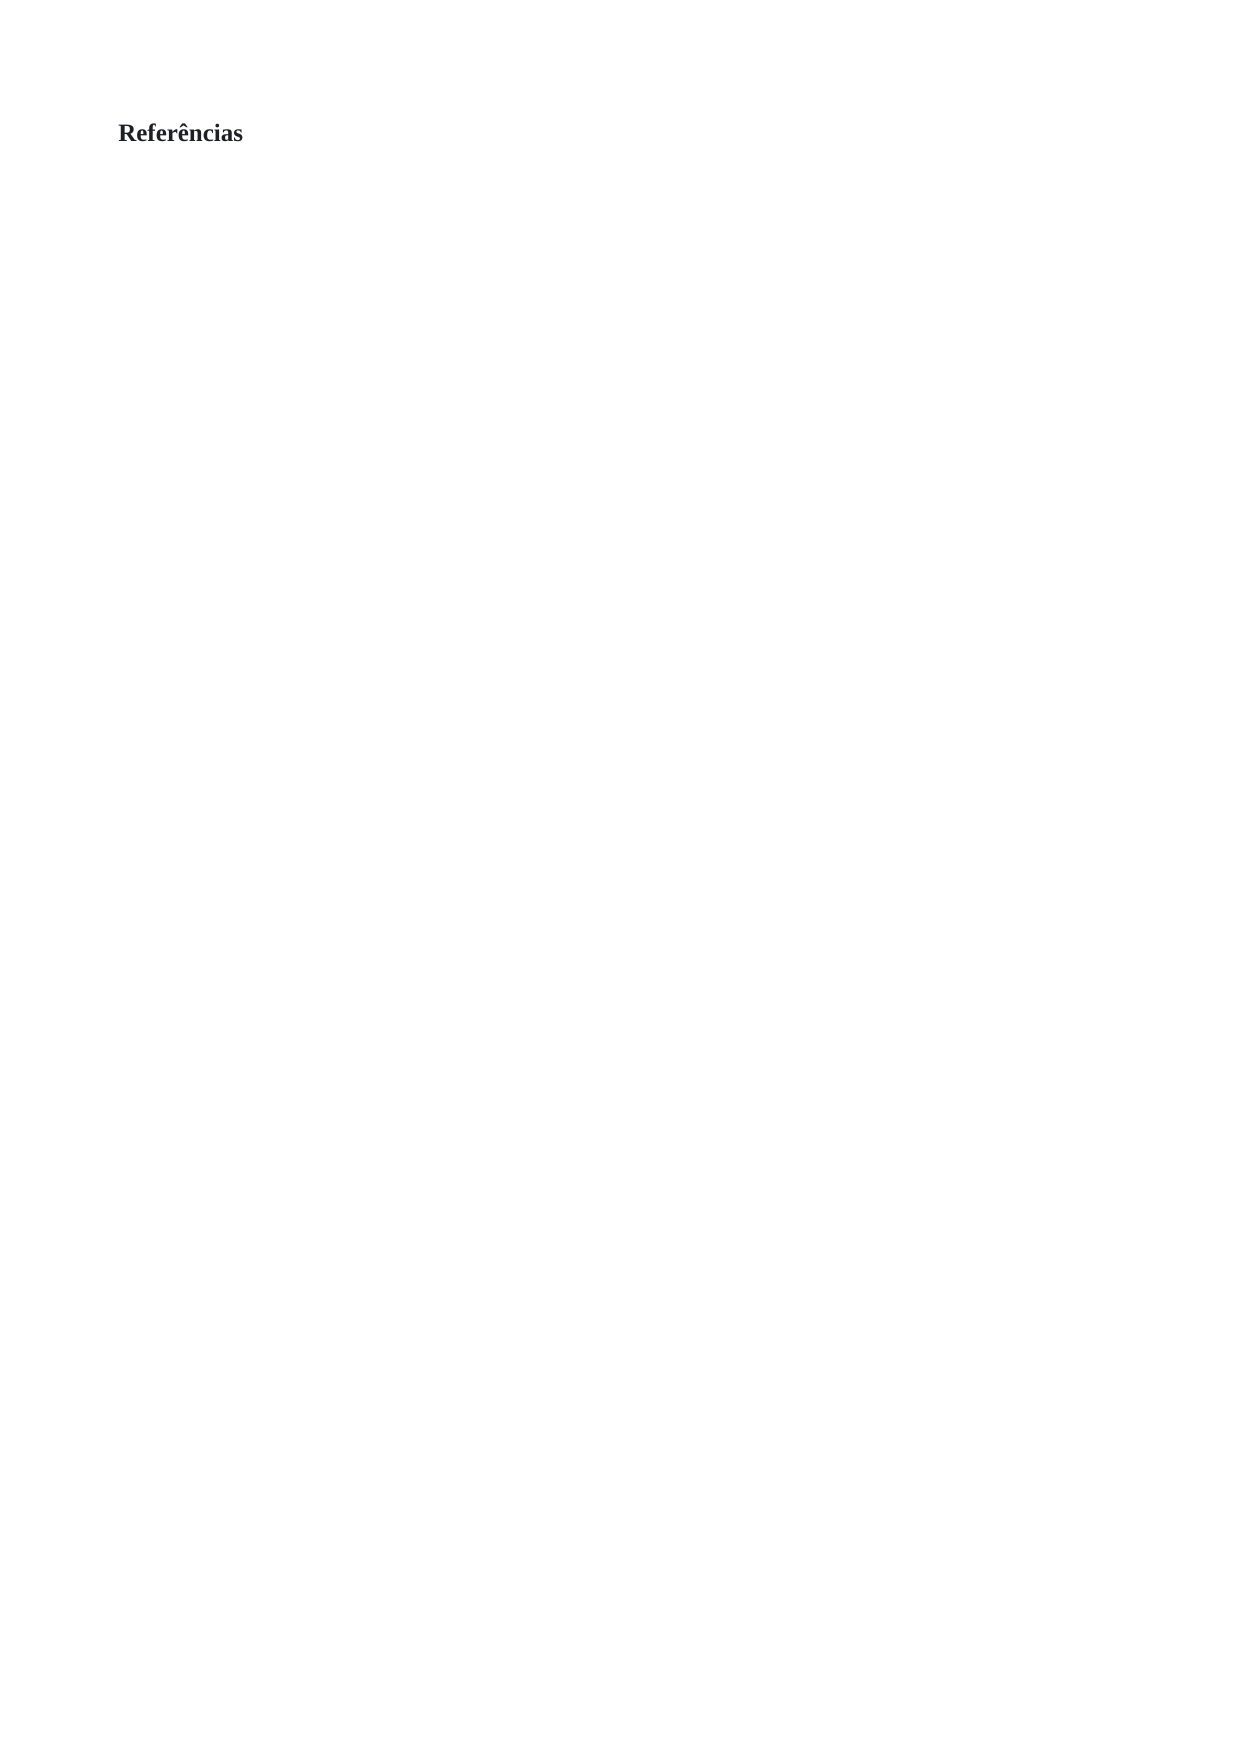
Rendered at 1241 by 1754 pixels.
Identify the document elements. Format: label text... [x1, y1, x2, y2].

text Referências [118, 118, 1122, 147]
